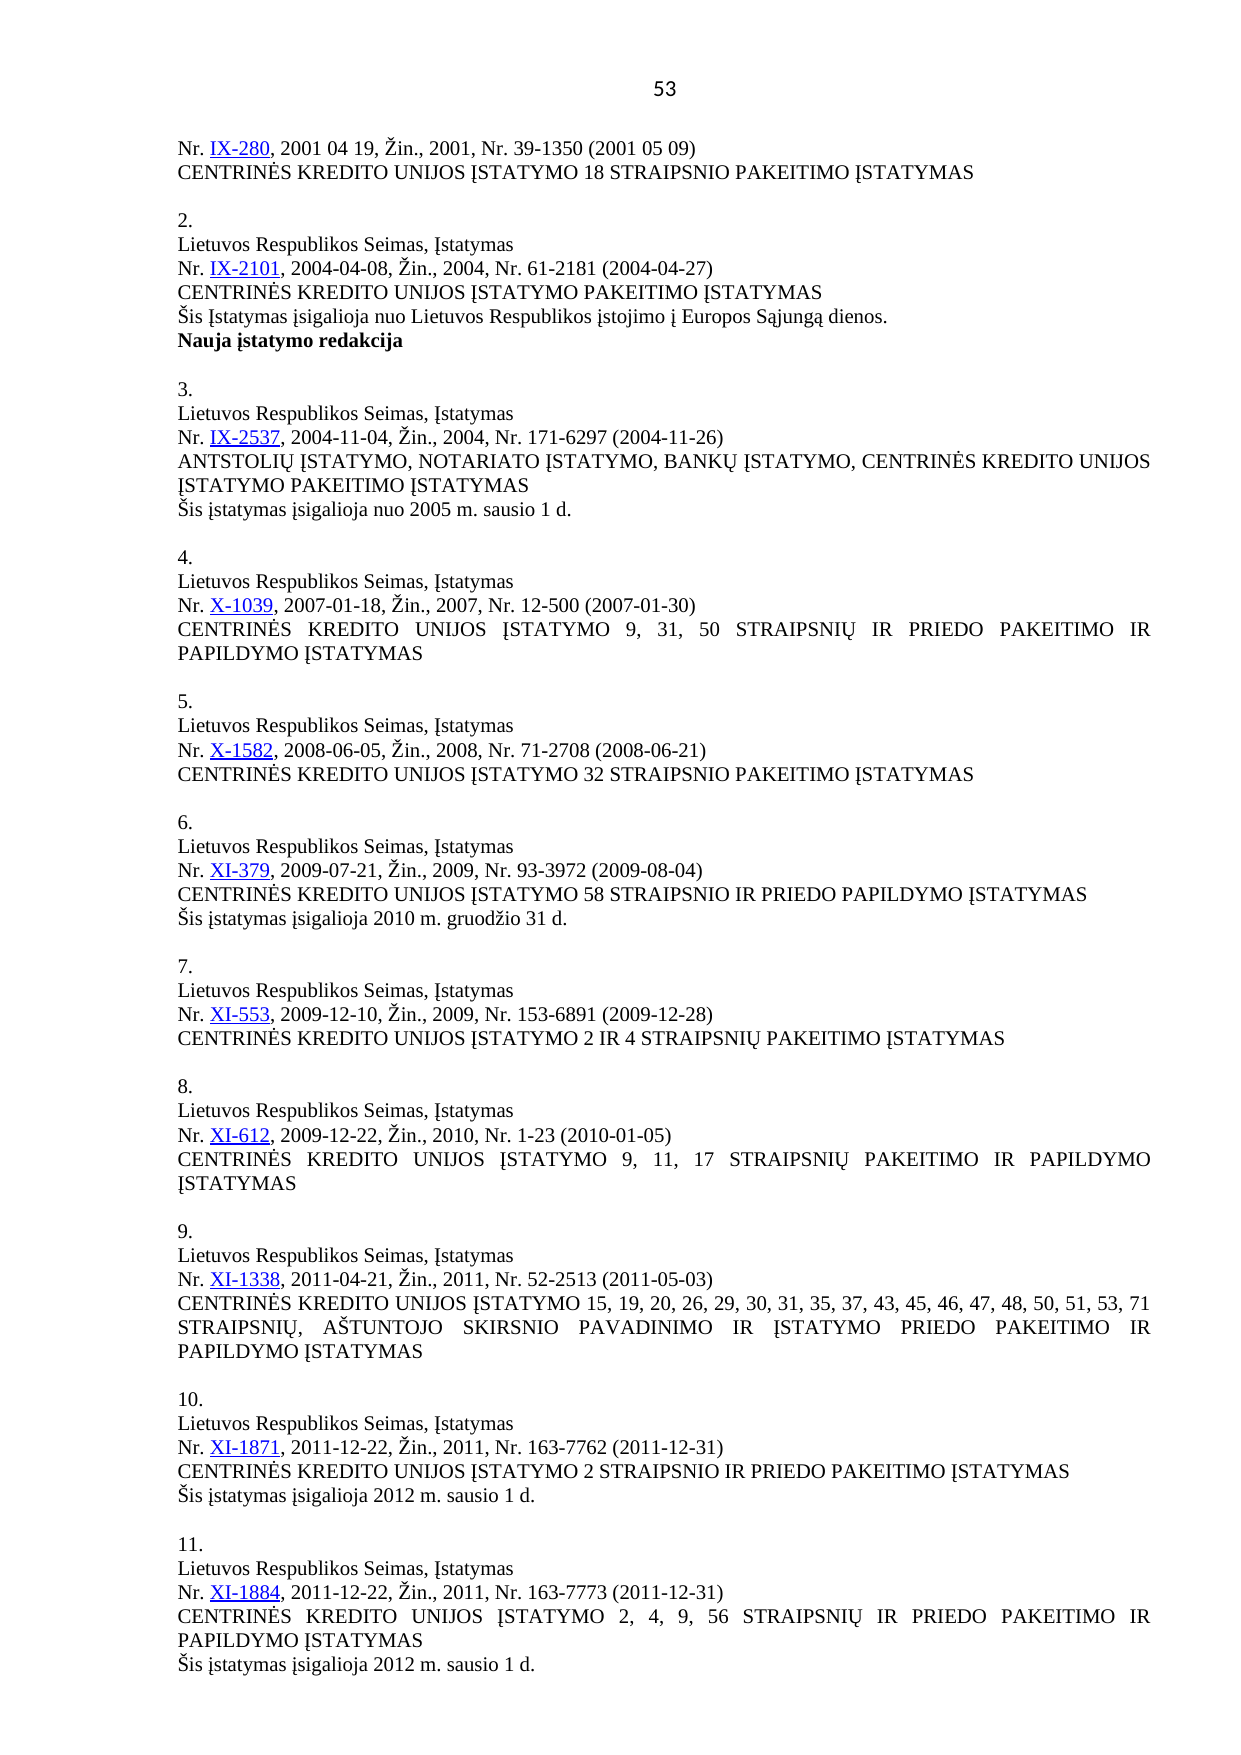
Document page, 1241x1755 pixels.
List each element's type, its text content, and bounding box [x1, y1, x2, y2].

text CENTRINĖS KREDITO UNIJOS ĮSTATYMO 2 IR 4 STRAIPSNIŲ PAKEITIMO ĮSTATYMAS [177, 1026, 1152, 1050]
text 5. [177, 689, 1152, 713]
text 10. [177, 1387, 1152, 1411]
text CENTRINĖS KREDITO UNIJOS ĮSTATYMO 9, 31, 50 STRAIPSNIŲ IR PRIEDO PAKEITIMO IR PAPILDYMO ĮSTATYMAS [177, 617, 1152, 665]
text Lietuvos Respublikos Seimas, Įstatymas [177, 834, 1152, 858]
text CENTRINĖS KREDITO UNIJOS ĮSTATYMO PAKEITIMO ĮSTATYMAS [177, 280, 1152, 304]
text Šis įstatymas įsigalioja nuo 2005 m. sausio 1 d. [177, 497, 1152, 521]
text Šis Įstatymas įsigalioja nuo Lietuvos Respublikos įstojimo į Europos Sąjungą dienos. [177, 304, 1152, 328]
text 2. [177, 208, 1152, 232]
text Lietuvos Respublikos Seimas, Įstatymas [177, 569, 1152, 593]
text CENTRINĖS KREDITO UNIJOS ĮSTATYMO 2 STRAIPSNIO IR PRIEDO PAKEITIMO ĮSTATYMAS [177, 1459, 1152, 1483]
text Nr. XI-379, 2009-07-21, Žin., 2009, Nr. 93-3972 (2009-08-04) [177, 858, 1152, 882]
text Šis įstatymas įsigalioja 2012 m. sausio 1 d. [177, 1652, 1152, 1676]
text Nr. XI-553, 2009-12-10, Žin., 2009, Nr. 153-6891 (2009-12-28) [177, 1002, 1152, 1026]
text Nauja įstatymo redakcija [177, 328, 1152, 352]
text Nr. X-1039, 2007-01-18, Žin., 2007, Nr. 12-500 (2007-01-30) [177, 593, 1152, 617]
text 6. [177, 810, 1152, 834]
text Lietuvos Respublikos Seimas, Įstatymas [177, 1243, 1152, 1267]
text Šis įstatymas įsigalioja 2012 m. sausio 1 d. [177, 1483, 1152, 1507]
text Lietuvos Respublikos Seimas, Įstatymas [177, 713, 1152, 737]
text Nr. XI-1338, 2011-04-21, Žin., 2011, Nr. 52-2513 (2011-05-03) [177, 1267, 1152, 1291]
text 9. [177, 1219, 1152, 1243]
text Nr. XI-1884, 2011-12-22, Žin., 2011, Nr. 163-7773 (2011-12-31) [177, 1580, 1152, 1604]
text CENTRINĖS KREDITO UNIJOS ĮSTATYMO 15, 19, 20, 26, 29, 30, 31, 35, 37, 43, 45, 46, 47, 48, 50, 51, 53, 71 STRAIPSNIŲ, AŠTUNTOJO SKIRSNIO PAVADINIMO IR ĮSTATYMO PRIEDO PAKEITIMO IR PAPILDYMO ĮSTATYMAS [177, 1291, 1152, 1363]
text Nr. IX-2537, 2004-11-04, Žin., 2004, Nr. 171-6297 (2004-11-26) [177, 425, 1152, 449]
text Nr. IX-280, 2001 04 19, Žin., 2001, Nr. 39-1350 (2001 05 09) [177, 136, 1152, 160]
text Nr. IX-2101, 2004-04-08, Žin., 2004, Nr. 61-2181 (2004-04-27) [177, 256, 1152, 280]
text Lietuvos Respublikos Seimas, Įstatymas [177, 401, 1152, 425]
text ANTSTOLIŲ ĮSTATYMO, NOTARIATO ĮSTATYMO, BANKŲ ĮSTATYMO, CENTRINĖS KREDITO UNIJOS ĮSTATYMO PAKEITIMO ĮSTATYMAS [177, 449, 1152, 497]
text 7. [177, 954, 1152, 978]
text Lietuvos Respublikos Seimas, Įstatymas [177, 1411, 1152, 1435]
text Lietuvos Respublikos Seimas, Įstatymas [177, 978, 1152, 1002]
text CENTRINĖS KREDITO UNIJOS ĮSTATYMO 18 STRAIPSNIO PAKEITIMO ĮSTATYMAS [177, 160, 1152, 184]
text CENTRINĖS KREDITO UNIJOS ĮSTATYMO 2, 4, 9, 56 STRAIPSNIŲ IR PRIEDO PAKEITIMO IR PAPILDYMO ĮSTATYMAS [177, 1604, 1152, 1652]
text 3. [177, 377, 1152, 401]
text 8. [177, 1074, 1152, 1098]
text CENTRINĖS KREDITO UNIJOS ĮSTATYMO 9, 11, 17 STRAIPSNIŲ PAKEITIMO IR PAPILDYMO ĮSTATYMAS [177, 1147, 1152, 1195]
text Lietuvos Respublikos Seimas, Įstatymas [177, 1098, 1152, 1122]
text 4. [177, 545, 1152, 569]
text Nr. X-1582, 2008-06-05, Žin., 2008, Nr. 71-2708 (2008-06-21) [177, 737, 1152, 762]
text Lietuvos Respublikos Seimas, Įstatymas [177, 232, 1152, 256]
text 11. [177, 1532, 1152, 1556]
text CENTRINĖS KREDITO UNIJOS ĮSTATYMO 58 STRAIPSNIO IR PRIEDO PAPILDYMO ĮSTATYMAS [177, 882, 1152, 906]
text Nr. XI-1871, 2011-12-22, Žin., 2011, Nr. 163-7762 (2011-12-31) [177, 1435, 1152, 1459]
text CENTRINĖS KREDITO UNIJOS ĮSTATYMO 32 STRAIPSNIO PAKEITIMO ĮSTATYMAS [177, 762, 1152, 786]
text Nr. XI-612, 2009-12-22, Žin., 2010, Nr. 1-23 (2010-01-05) [177, 1122, 1152, 1147]
text Lietuvos Respublikos Seimas, Įstatymas [177, 1556, 1152, 1580]
text Šis įstatymas įsigalioja 2010 m. gruodžio 31 d. [177, 906, 1152, 930]
